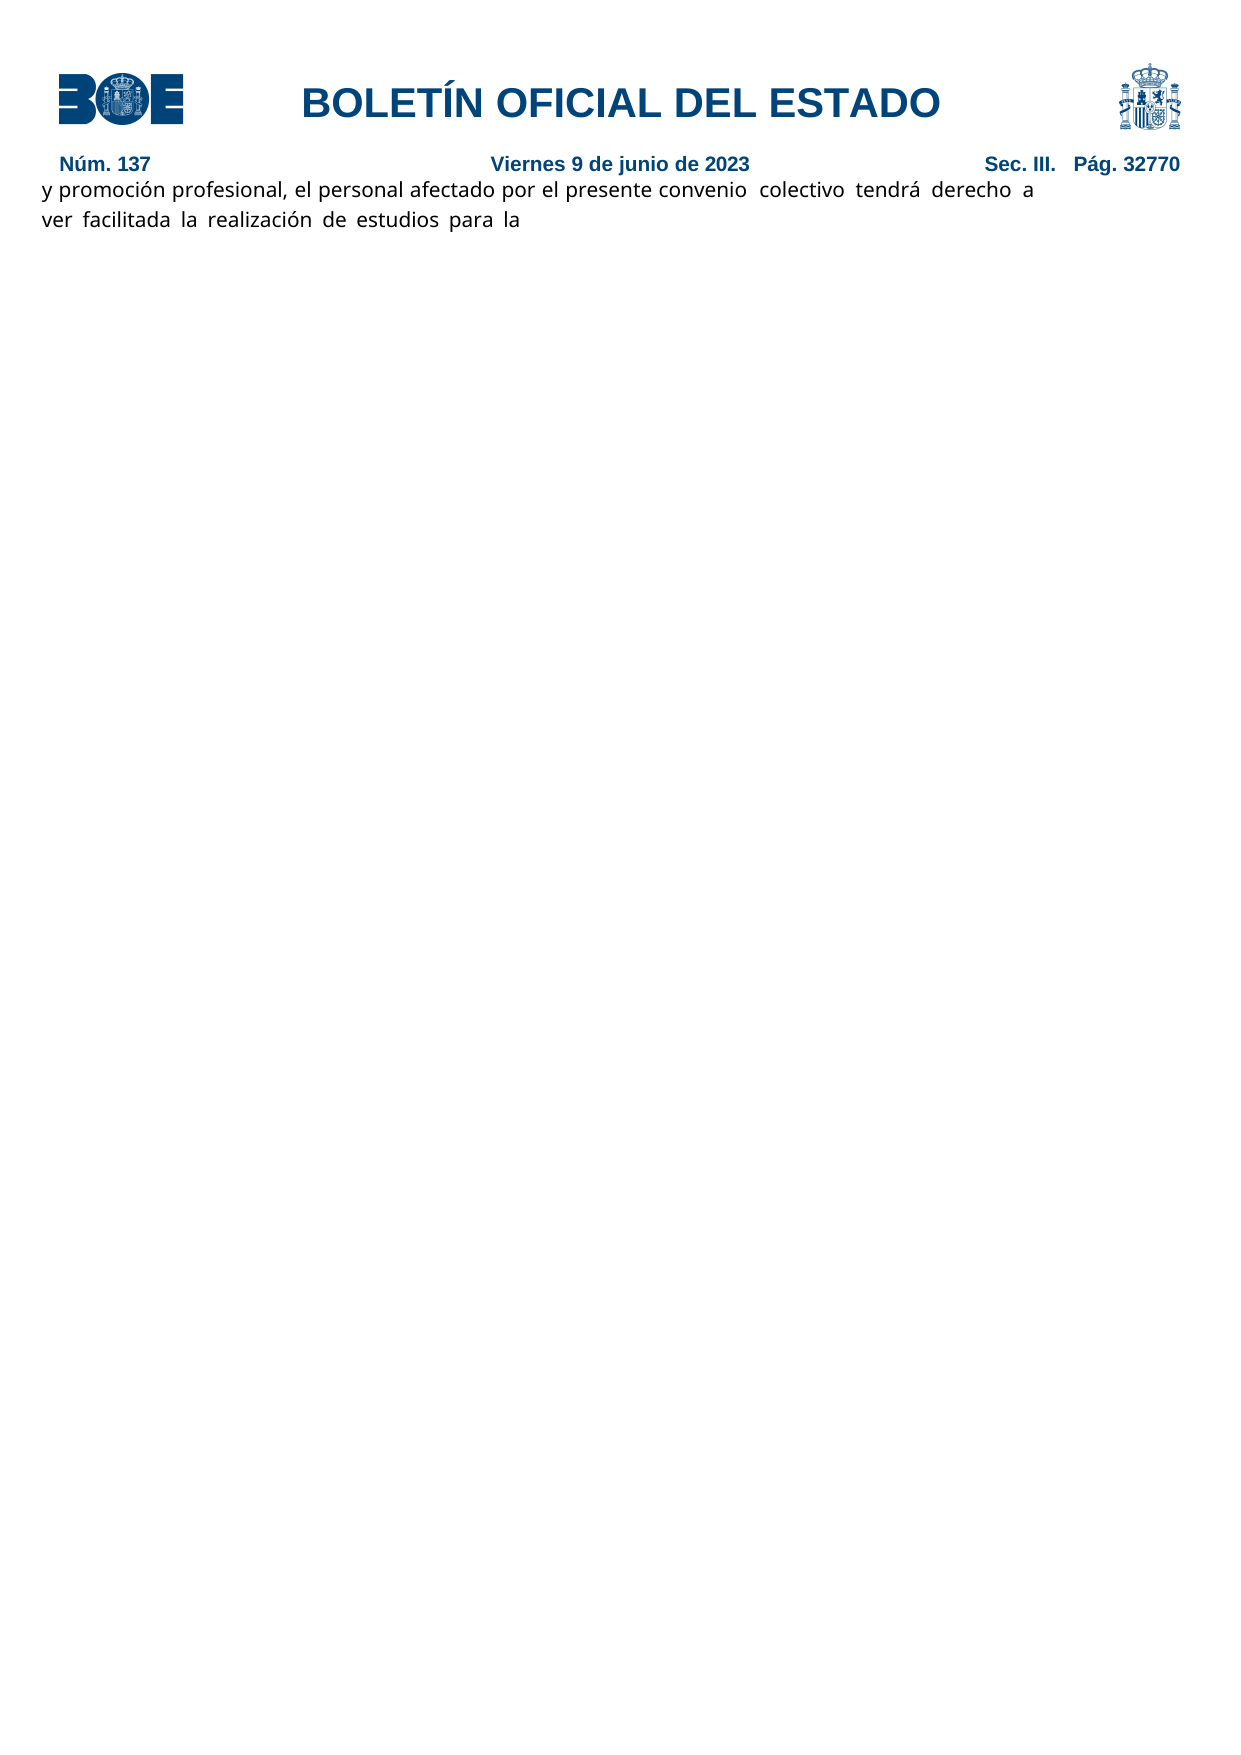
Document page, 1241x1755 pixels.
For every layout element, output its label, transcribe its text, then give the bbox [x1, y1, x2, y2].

text y promoción profesional, el personal afectado por el presente convenio colectivo tendrá derecho a ver facilitada la realización de estudios para la [42, 175, 1034, 233]
